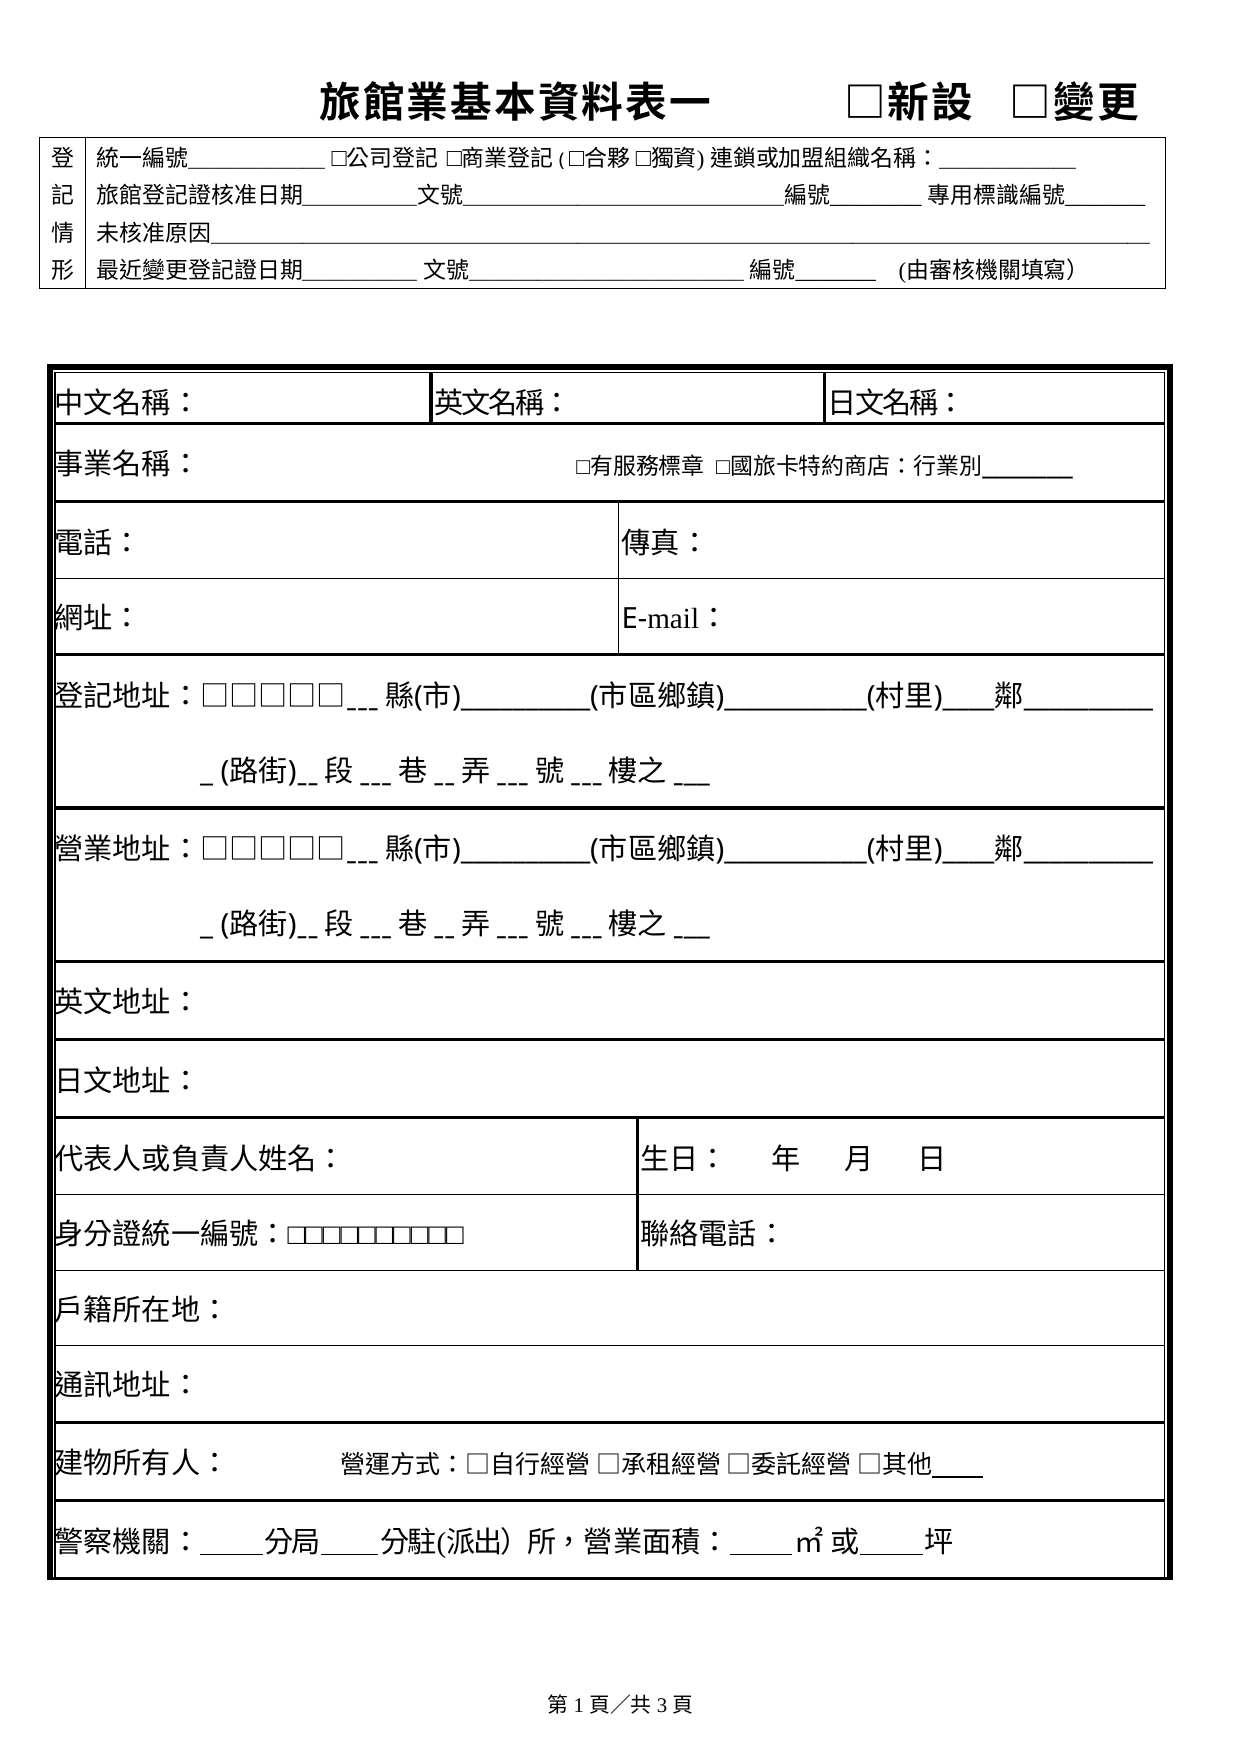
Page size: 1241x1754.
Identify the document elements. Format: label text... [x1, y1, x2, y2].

table_cell 生日： 年 月 日 [639, 1119, 1164, 1194]
table_cell 電話： [56, 503, 618, 578]
table_header 日文名稱： [826, 373, 1164, 422]
table_cell 警察機關： 分局 分駐(派出）所，營業面積： ㎡ 或 坪 [56, 1502, 1164, 1577]
table_cell 建物所有人： 營運方式：□自行經營 □承租經營 □委託經營 □其他 [56, 1424, 1164, 1499]
table_header 登記情形 [40, 138, 85, 288]
table_cell 代表人或負責人姓名： [56, 1119, 636, 1194]
table_cell 登記地址：□□□□□ˍˍˍ縣(市)__________(市區鄉鎮)___________(村里)____鄰___________ (路街)ˍˍ段ˍˍˍ巷ˍˍ弄ˍˍˍ號ˍˍˍ樓之ˍ__ [56, 656, 1164, 806]
table_header 中文名稱： [56, 373, 429, 422]
table_cell 網址： [56, 579, 618, 653]
table_cell 事業名稱： □有服務標章 □國旅卡特約商店：行業別_______ [56, 425, 1164, 500]
table_cell 聯絡電話： [639, 1195, 1164, 1269]
table_cell 日文地址： [56, 1041, 1164, 1116]
text 旅館業基本資料表一 □新設 □變更 [59, 62, 1181, 137]
table_cell 戶籍所在地： [56, 1271, 1164, 1345]
table_cell 通訊地址： [56, 1346, 1164, 1421]
table_cell 英文地址： [56, 963, 1164, 1038]
table_cell 傳真： [619, 503, 1164, 578]
table_cell 身分證統一編號：□□□□□□□□□□ [56, 1195, 636, 1269]
table_header 統一編號＿＿＿＿＿＿ □公司登記 □商業登記 ( □合夥 □獨資) 連鎖或加盟組織名稱：＿＿＿＿＿＿ 旅館登記證核准日期＿＿＿＿＿文號＿＿＿＿＿＿＿＿＿＿＿＿＿＿編號________ 專用標識編號_______ 未核准原因＿＿＿＿＿＿＿＿＿＿＿＿＿＿＿＿＿＿＿＿＿＿＿＿＿＿＿＿＿＿＿＿＿＿＿＿＿＿＿＿＿ 最近變更登記證日期＿＿＿＿＿ 文號＿＿＿＿＿＿＿＿＿＿＿＿ 編號_______ (由審核機關填寫） [86, 138, 1165, 288]
table_cell E-mail： [619, 579, 1164, 653]
table_header 英文名稱： [433, 373, 823, 422]
table_cell 營業地址：□□□□□ˍˍˍ縣(市)__________(市區鄉鎮)___________(村里)____鄰___________ (路街)ˍˍ段ˍˍˍ巷ˍˍ弄ˍˍˍ號ˍˍˍ樓之ˍ__ [56, 810, 1164, 959]
